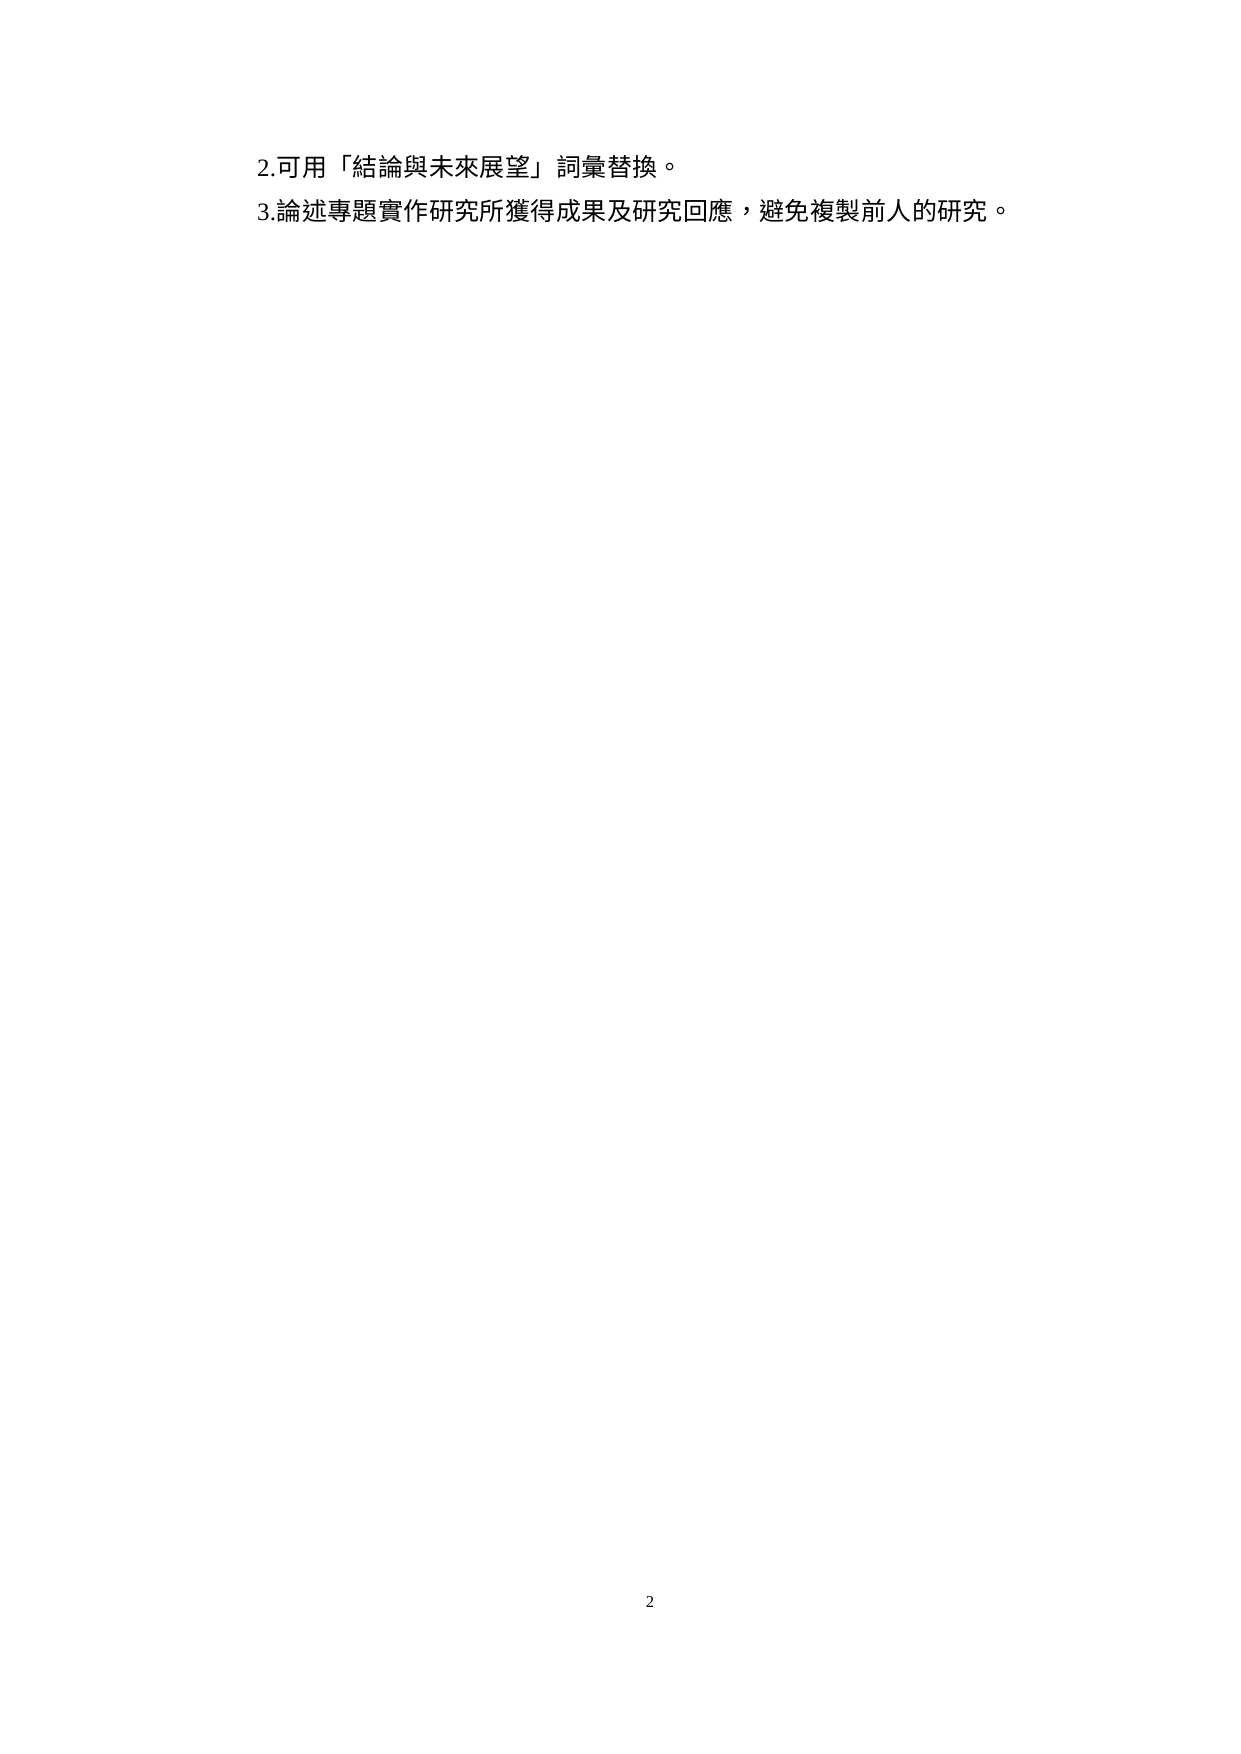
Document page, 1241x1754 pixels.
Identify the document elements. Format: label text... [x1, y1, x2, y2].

list 可用「結論與未來展望」詞彙替換。 [257, 148, 1092, 184]
list 論述專題實作研究所獲得成果及研究回應，避免複製前人的研究。 [257, 191, 1092, 227]
